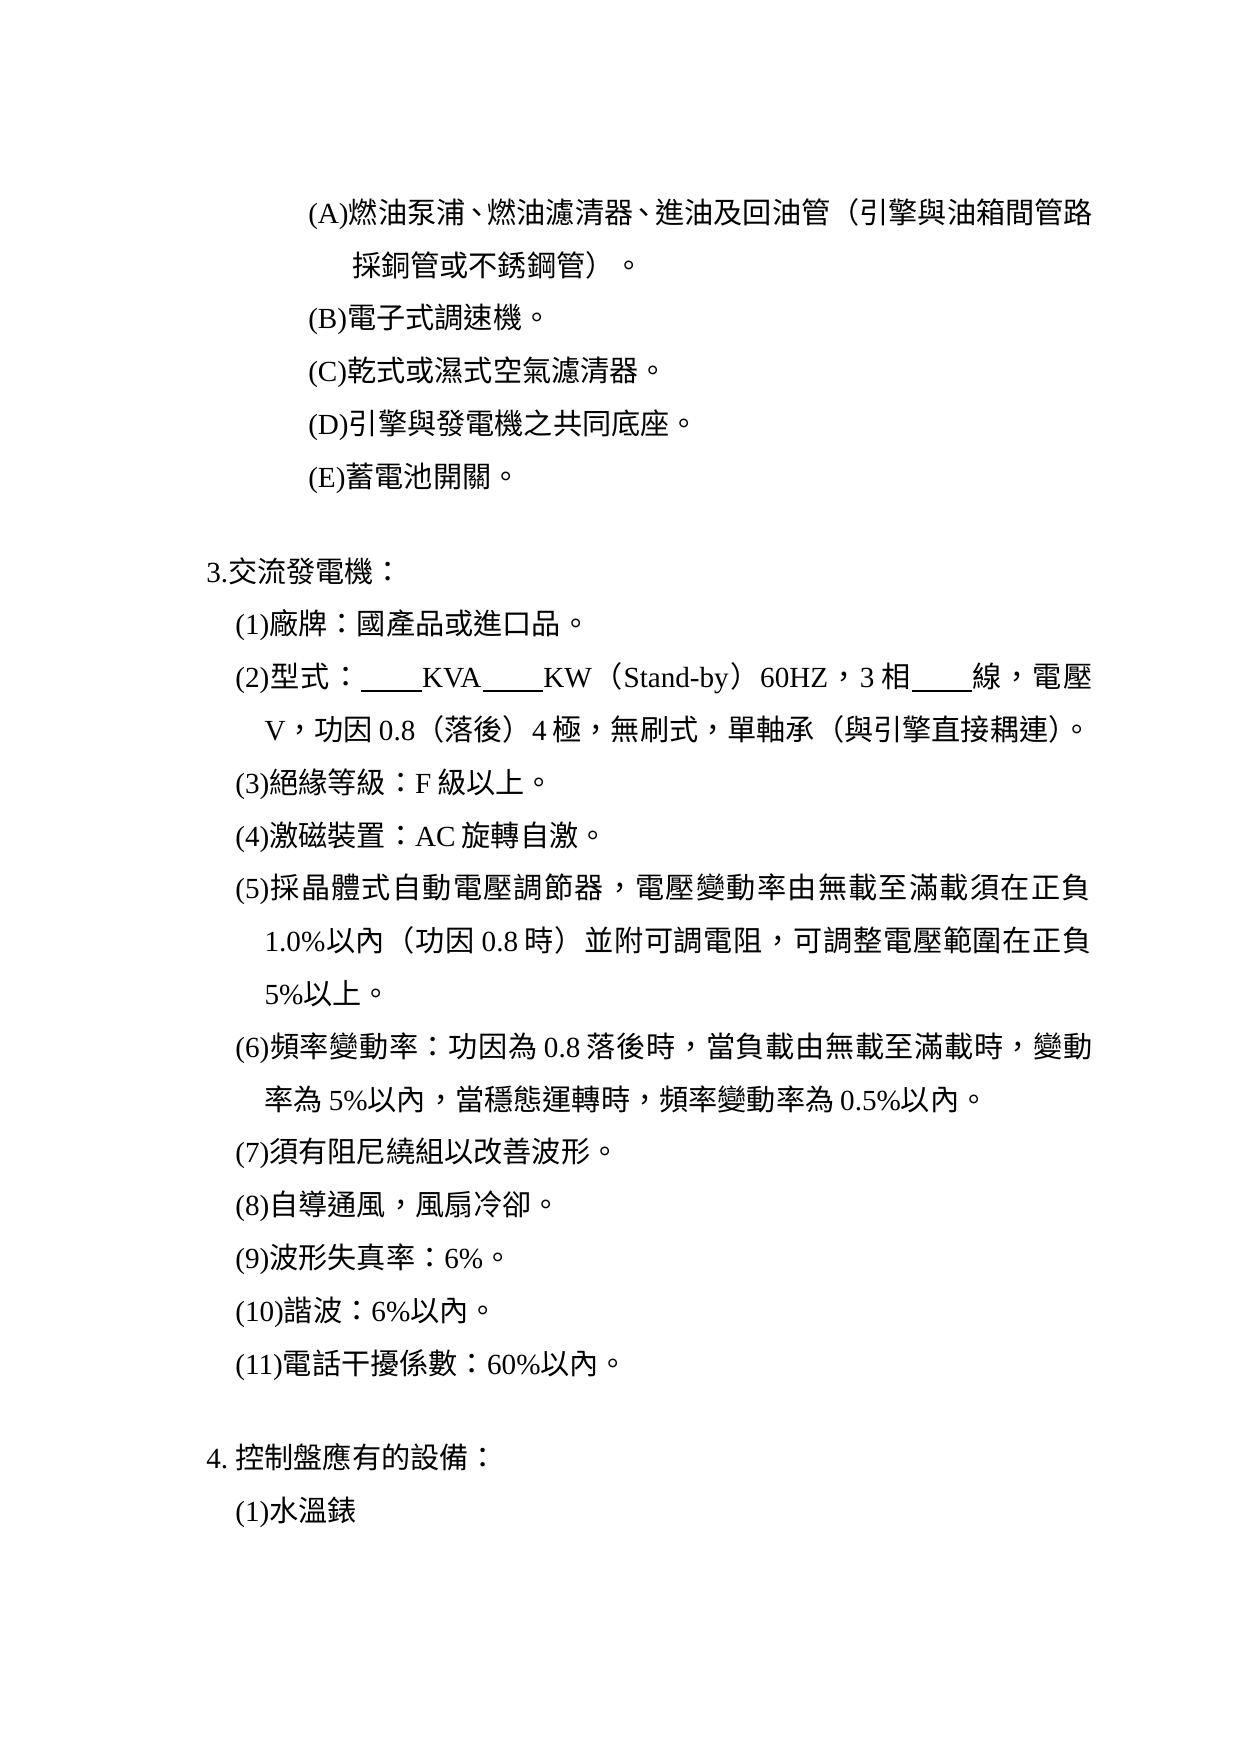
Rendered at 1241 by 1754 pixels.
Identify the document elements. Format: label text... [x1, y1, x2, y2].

text (8)自導通風，風扇冷卻。 [235, 1182, 1092, 1224]
text (6)頻率變動率：功因為0.8落後時，當負載由無載至滿載時，變動率為5%以內，當穩態運轉時，頻率變動率為0.5%以內。 [235, 1023, 1092, 1118]
text (1)水溫錶 [235, 1488, 1092, 1530]
text (4)激磁裝置：AC旋轉自激。 [235, 812, 1092, 854]
text (3)絕緣等級：F級以上。 [235, 759, 1092, 802]
text (2)型式： KVA KW（Stand-by）60HZ，3相 線，電壓 V，功因0.8（落後）4極，無刷式，單軸承（與引擎直接耦連）。 [235, 654, 1092, 749]
text (A)燃油泵浦、燃油濾清器、進油及回油管（引擎與油箱間管路採銅管或不銹鋼管）。 [308, 189, 1092, 284]
text (B)電子式調速機。 [308, 295, 1092, 337]
text (10)諧波：6%以內。 [235, 1287, 1092, 1330]
text (1)廠牌：國產品或進口品。 [235, 601, 1092, 643]
text (11)電話干擾係數：60%以內。 [235, 1340, 1092, 1383]
text (5)採晶體式自動電壓調節器，電壓變動率由無載至滿載須在正負1.0%以內（功因0.8時）並附可調電阻，可調整電壓範圍在正負5%以上。 [235, 865, 1092, 1013]
text (7)須有阻尼繞組以改善波形。 [235, 1129, 1092, 1171]
text (C)乾式或濕式空氣濾清器。 [308, 348, 1092, 390]
text (9)波形失真率：6%。 [235, 1235, 1092, 1277]
text 3.交流發電機： [206, 548, 1092, 590]
text 4. 控制盤應有的設備： [206, 1435, 1092, 1477]
text (E)蓄電池開關。 [308, 453, 1092, 496]
text (D)引擎與發電機之共同底座。 [308, 401, 1092, 443]
